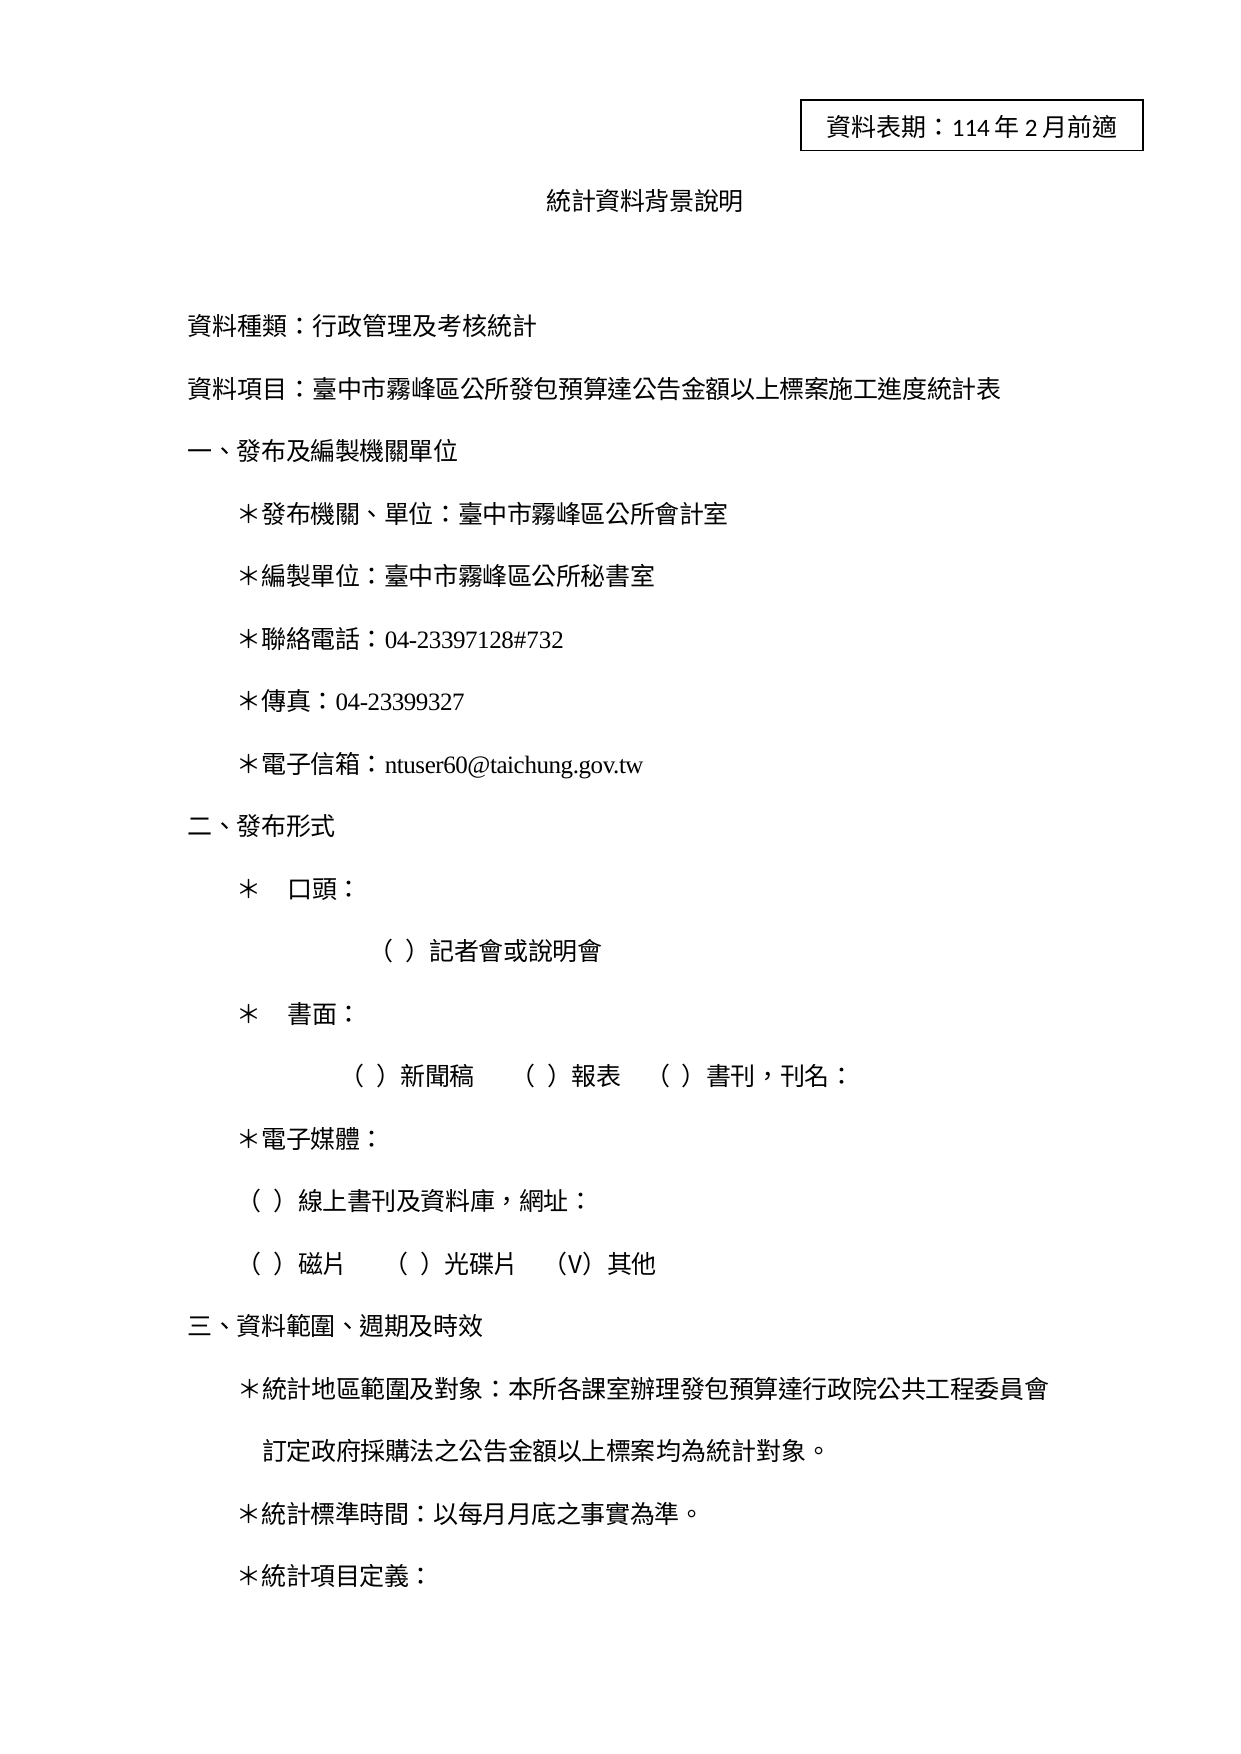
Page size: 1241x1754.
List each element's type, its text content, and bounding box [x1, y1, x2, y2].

text 統計資料背景說明 [237, 158, 1053, 221]
text 三、資料範圍、週期及時效 [187, 1283, 1053, 1346]
text 資料種類：行政管理及考核統計 [187, 283, 1053, 346]
text ＊發布機關、單位：臺中市霧峰區公所會計室 [187, 471, 1053, 533]
text （ ）新聞稿 （ ）報表 （ ）書刊，刊名： [187, 1033, 1053, 1096]
text （ ）記者會或說明會 [187, 908, 1053, 971]
text ＊電子媒體： [187, 1096, 1053, 1158]
text ＊傳真：04-23399327 [187, 658, 1053, 721]
text （ ）磁片 （ ）光碟片 （V）其他 [187, 1221, 1053, 1283]
text 資料表期：114年2月前適用 [817, 108, 1127, 142]
text ＊ 書面： [187, 971, 1053, 1033]
text ＊編製單位：臺中市霧峰區公所秘書室 [187, 533, 1053, 596]
text 一、發布及編製機關單位 [187, 408, 1053, 471]
text ＊統計地區範圍及對象：本所各課室辦理發包預算達行政院公共工程委員會 訂定政府採購法之公告金額以上標案均為統計對象。 [237, 1346, 1053, 1471]
text ＊ 口頭： [187, 846, 1053, 908]
text ＊統計項目定義： [187, 1533, 1053, 1596]
text ＊電子信箱：ntuser60@taichung.gov.tw [187, 721, 1053, 783]
text ＊聯絡電話：04-23397128#732 [187, 596, 1053, 658]
text 二、發布形式 [187, 783, 1053, 846]
text （ ）線上書刊及資料庫，網址： [187, 1158, 1053, 1221]
text [802, 101, 1142, 150]
text ＊統計標準時間：以每月月底之事實為準。 [187, 1471, 1053, 1533]
text 資料項目：臺中市霧峰區公所發包預算達公告金額以上標案施工進度統計表 [187, 346, 1053, 408]
